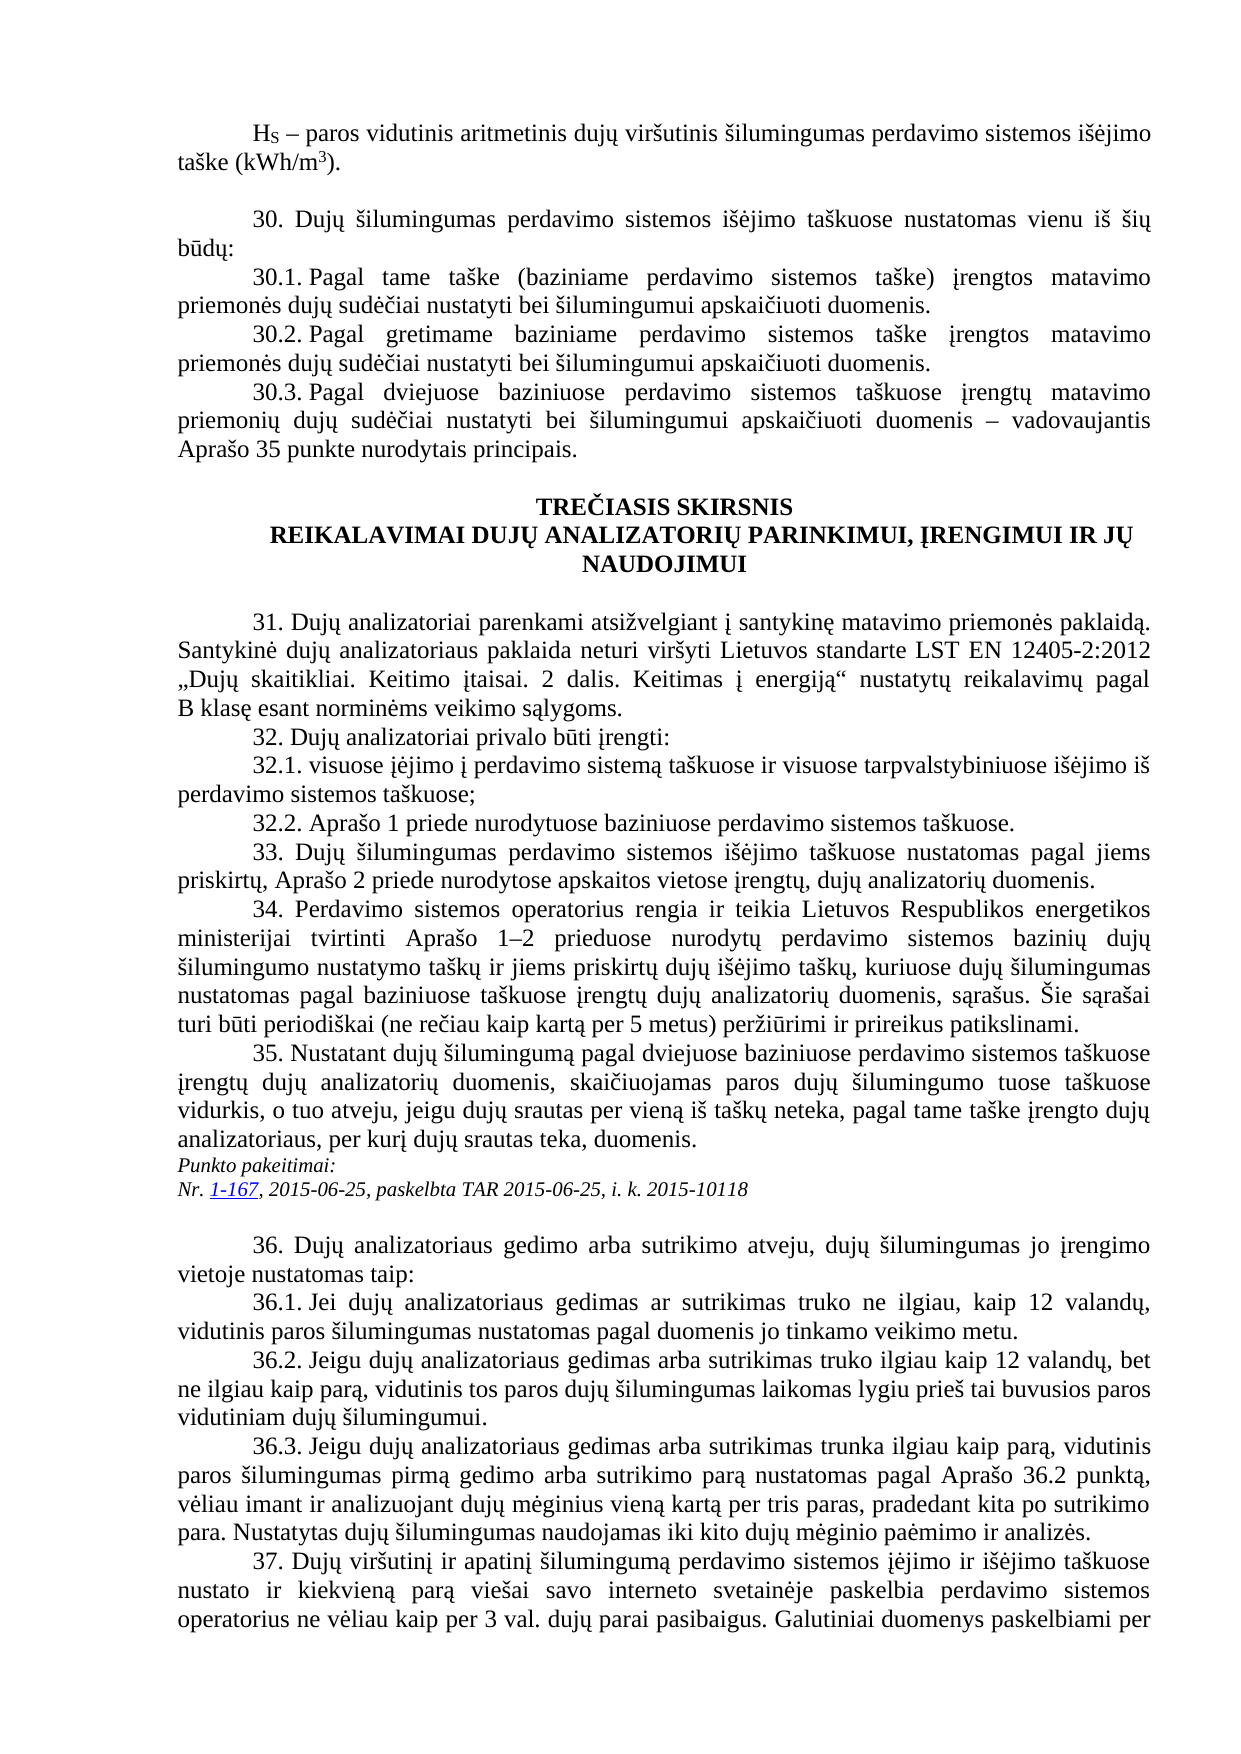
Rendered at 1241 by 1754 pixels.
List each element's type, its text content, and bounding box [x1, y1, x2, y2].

text 30. Dujų šilumingumas perdavimo sistemos išėjimo taškuose nustatomas vienu iš šių būdų: [177, 204, 1152, 262]
text Punkto pakeitimai: [177, 1153, 1152, 1177]
text 32. Dujų analizatoriai privalo būti įrengti: [177, 722, 1152, 751]
text 32.1. visuose įėjimo į perdavimo sistemą taškuose ir visuose tarpvalstybiniuose išėjimo iš perdavimo sistemos taškuose; [177, 751, 1152, 808]
text TREČIASIS SKIRSNIS [177, 492, 1152, 521]
text Nr. 1-167, 2015-06-25, paskelbta TAR 2015-06-25, i. k. 2015-10118 [177, 1177, 1152, 1201]
text 37. Dujų viršutinį ir apatinį šilumingumą perdavimo sistemos įėjimo ir išėjimo taškuose nustato ir kiekvieną parą viešai savo interneto svetainėje paskelbia perdavimo sistemos operatorius ne vėliau kaip per 3 val. dujų parai pasibaigus. Galutiniai duomenys paskelbiami per [177, 1546, 1152, 1632]
text 36.3. Jeigu dujų analizatoriaus gedimas arba sutrikimas trunka ilgiau kaip parą, vidutinis paros šilumingumas pirmą gedimo arba sutrikimo parą nustatomas pagal Aprašo 36.2 punktą, vėliau imant ir analizuojant dujų mėginius vieną kartą per tris paras, pradedant kita po sutrikimo para. Nustatytas dujų šilumingumas naudojamas iki kito dujų mėginio paėmimo ir analizės. [177, 1431, 1152, 1546]
text 31. Dujų analizatoriai parenkami atsižvelgiant į santykinę matavimo priemonės paklaidą. Santykinė dujų analizatoriaus paklaida neturi viršyti Lietuvos standarte LST EN 12405-2:2012 „Dujų skaitikliai. Keitimo įtaisai. 2 dalis. Keitimas į energiją“ nustatytų reikalavimų pagal B klasę esant norminėms veikimo sąlygoms. [177, 607, 1152, 722]
text 36.1. Jei dujų analizatoriaus gedimas ar sutrikimas truko ne ilgiau, kaip 12 valandų, vidutinis paros šilumingumas nustatomas pagal duomenis jo tinkamo veikimo metu. [177, 1287, 1152, 1345]
text REIKALAVIMAI DUJŲ ANALIZATORIŲ PARINKIMUI, ĮRENGIMUI IR JŲ NAUDOJIMUI [177, 521, 1152, 578]
text 30.3. Pagal dviejuose baziniuose perdavimo sistemos taškuose įrengtų matavimo priemonių dujų sudėčiai nustatyti bei šilumingumui apskaičiuoti duomenis – vadovaujantis Aprašo 35 punkte nurodytais principais. [177, 377, 1152, 463]
text 35. Nustatant dujų šilumingumą pagal dviejuose baziniuose perdavimo sistemos taškuose įrengtų dujų analizatorių duomenis, skaičiuojamas paros dujų šilumingumo tuose taškuose vidurkis, o tuo atveju, jeigu dujų srautas per vieną iš taškų neteka, pagal tame taške įrengto dujų analizatoriaus, per kurį dujų srautas teka, duomenis. [177, 1038, 1152, 1153]
text 36.2. Jeigu dujų analizatoriaus gedimas arba sutrikimas truko ilgiau kaip 12 valandų, bet ne ilgiau kaip parą, vidutinis tos paros dujų šilumingumas laikomas lygiu prieš tai buvusios paros vidutiniam dujų šilumingumui. [177, 1345, 1152, 1431]
text 32.2. Aprašo 1 priede nurodytuose baziniuose perdavimo sistemos taškuose. [177, 808, 1152, 837]
text 36. Dujų analizatoriaus gedimo arba sutrikimo atveju, dujų šilumingumas jo įrengimo vietoje nustatomas taip: [177, 1230, 1152, 1287]
text 34. Perdavimo sistemos operatorius rengia ir teikia Lietuvos Respublikos energetikos ministerijai tvirtinti Aprašo 1–2 prieduose nurodytų perdavimo sistemos bazinių dujų šilumingumo nustatymo taškų ir jiems priskirtų dujų išėjimo taškų, kuriuose dujų šilumingumas nustatomas pagal baziniuose taškuose įrengtų dujų analizatorių duomenis, sąrašus. Šie sąrašai turi būti periodiškai (ne rečiau kaip kartą per 5 metus) peržiūrimi ir prireikus patikslinami. [177, 894, 1152, 1038]
text 33. Dujų šilumingumas perdavimo sistemos išėjimo taškuose nustatomas pagal jiems priskirtų, Aprašo 2 priede nurodytose apskaitos vietose įrengtų, dujų analizatorių duomenis. [177, 837, 1152, 894]
text HS – paros vidutinis aritmetinis dujų viršutinis šilumingumas perdavimo sistemos išėjimo taške (kWh/m3). [177, 118, 1152, 176]
text 30.1. Pagal tame taške (baziniame perdavimo sistemos taške) įrengtos matavimo priemonės dujų sudėčiai nustatyti bei šilumingumui apskaičiuoti duomenis. [177, 262, 1152, 319]
text 30.2. Pagal gretimame baziniame perdavimo sistemos taške įrengtos matavimo priemonės dujų sudėčiai nustatyti bei šilumingumui apskaičiuoti duomenis. [177, 319, 1152, 377]
